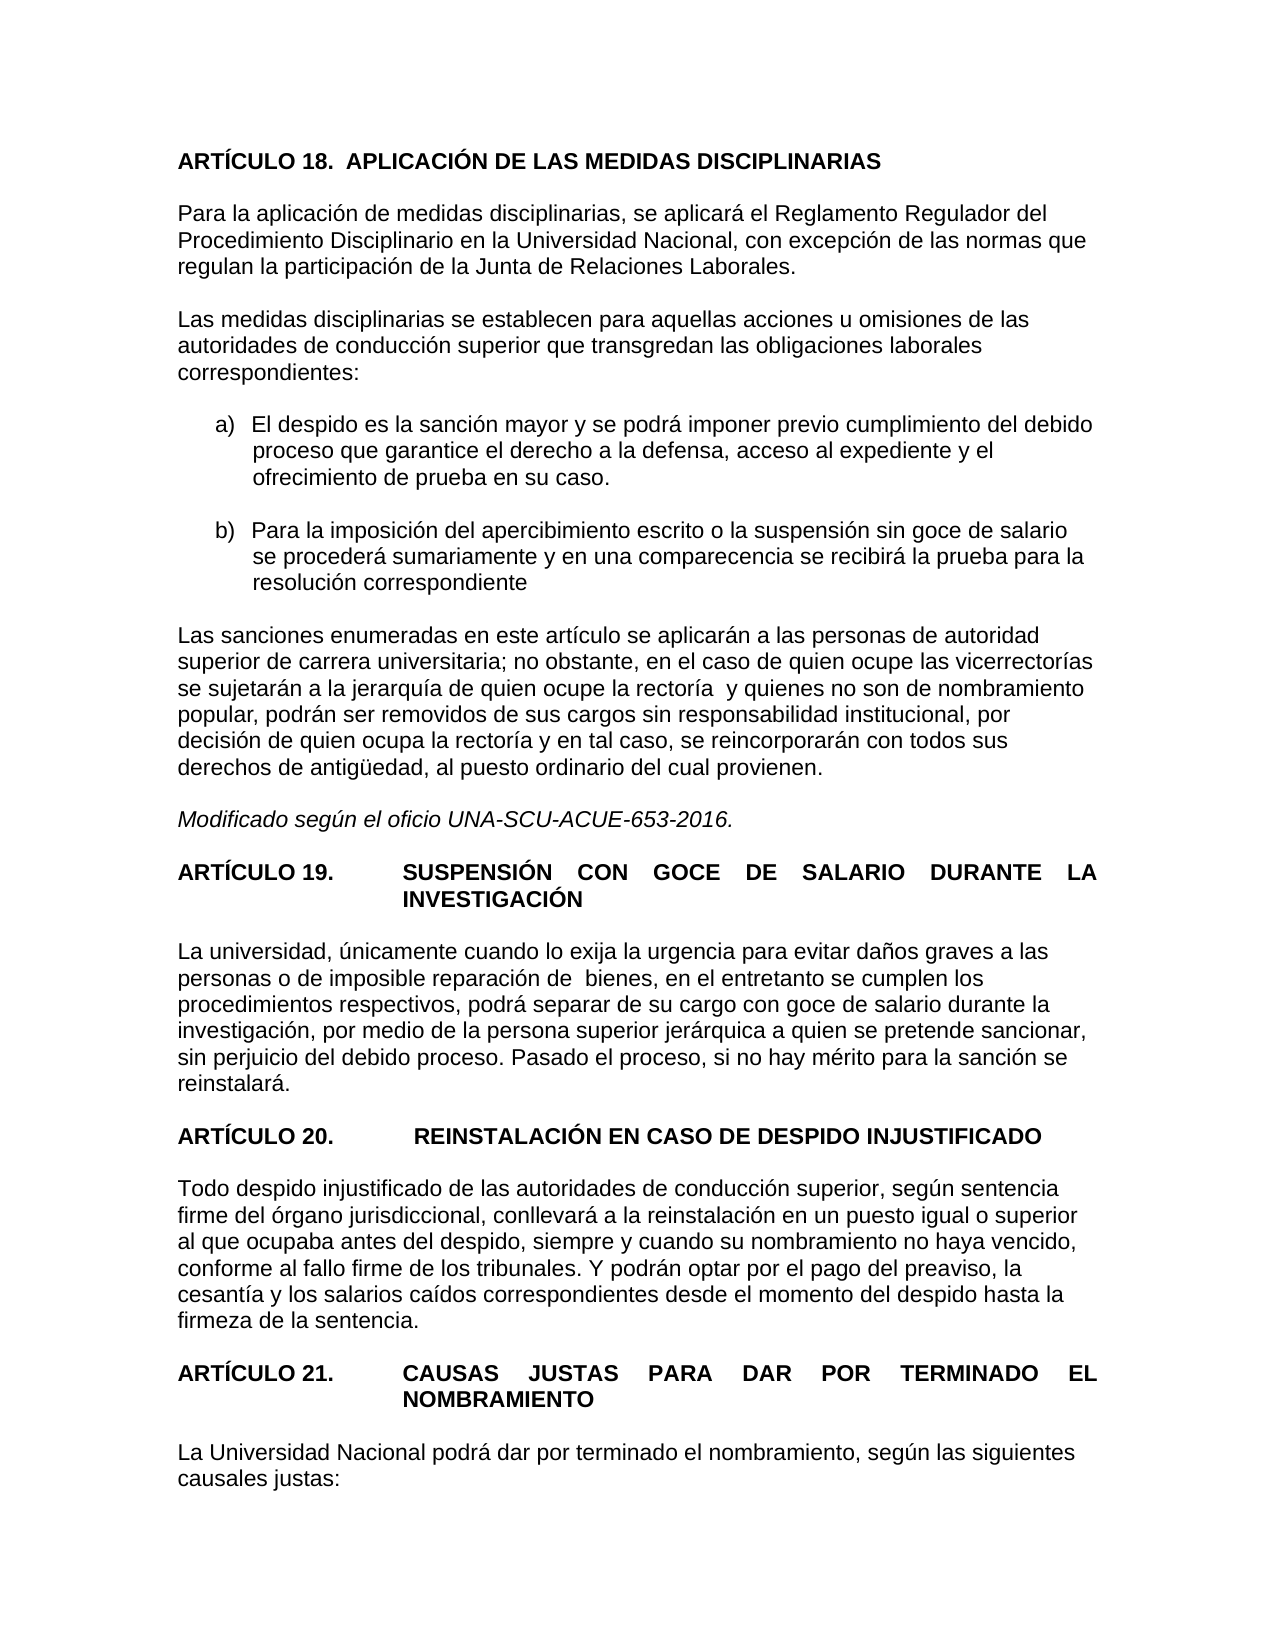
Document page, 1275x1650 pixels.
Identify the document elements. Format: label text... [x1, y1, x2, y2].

text Todo despido injustificado de las autoridades de conducción superior, según sentencia firme del órgano jurisdiccional, conllevará a la reinstalación en un puesto igual o superior al que ocupaba antes del despido, siempre y cuando su nombramiento no haya vencido, conforme al fallo firme de los tribunales. Y podrán optar por el pago del preaviso, la cesantía y los salarios caídos correspondientes desde el momento del despido hasta la firmeza de la sentencia. [177, 1175, 1098, 1333]
text Modificado según el oficio UNA-SCU-ACUE-653-2016. [177, 806, 1098, 833]
text Las sanciones enumeradas en este artículo se aplicarán a las personas de autoridad superior de carrera universitaria; no obstante, en el caso de quien ocupe las vicerrectorías se sujetarán a la jerarquía de quien ocupe la rectoría y quienes no son de nombramiento popular, podrán ser removidos de sus cargos sin responsabilidad institucional, por decisión de quien ocupa la rectoría y en tal caso, se reincorporarán con todos sus derechos de antigüedad, al puesto ordinario del cual provienen. [177, 622, 1098, 780]
text ARTÍCULO 20. REINSTALACIÓN EN CASO DE DESPIDO INJUSTIFICADO [177, 1123, 1098, 1149]
text Las medidas disciplinarias se establecen para aquellas acciones u omisiones de las autoridades de conducción superior que transgredan las obligaciones laborales correspondientes: [177, 306, 1098, 385]
text La Universidad Nacional podrá dar por terminado el nombramiento, según las siguientes causales justas: [177, 1439, 1098, 1492]
list Para la imposición del apercibimiento escrito o la suspensión sin goce de salario se procederá sumariamente y en una comparecencia se recibirá la prueba para la resolución correspondiente [215, 517, 1098, 596]
text Para la aplicación de medidas disciplinarias, se aplicará el Reglamento Regulador del Procedimiento Disciplinario en la Universidad Nacional, con excepción de las normas que regulan la participación de la Junta de Relaciones Laborales. [177, 200, 1098, 279]
text La universidad, únicamente cuando lo exija la urgencia para evitar daños graves a las personas o de imposible reparación de bienes, en el entretanto se cumplen los procedimientos respectivos, podrá separar de su cargo con goce de salario durante la investigación, por medio de la persona superior jerárquica a quien se pretende sancionar, sin perjuicio del debido proceso. Pasado el proceso, si no hay mérito para la sanción se reinstalará. [177, 938, 1098, 1096]
list El despido es la sanción mayor y se podrá imponer previo cumplimiento del debido proceso que garantice el derecho a la defensa, acceso al expediente y el ofrecimiento de prueba en su caso. [215, 411, 1098, 490]
text ARTÍCULO 19. SUSPENSIÓN CON GOCE DE SALARIO DURANTE LA INVESTIGACIÓN [177, 859, 1098, 912]
text ARTÍCULO 21. CAUSAS JUSTAS PARA DAR POR TERMINADO EL NOMBRAMIENTO [177, 1360, 1098, 1413]
text ARTÍCULO 18. APLICACIÓN DE LAS MEDIDAS DISCIPLINARIAS [177, 148, 1098, 174]
